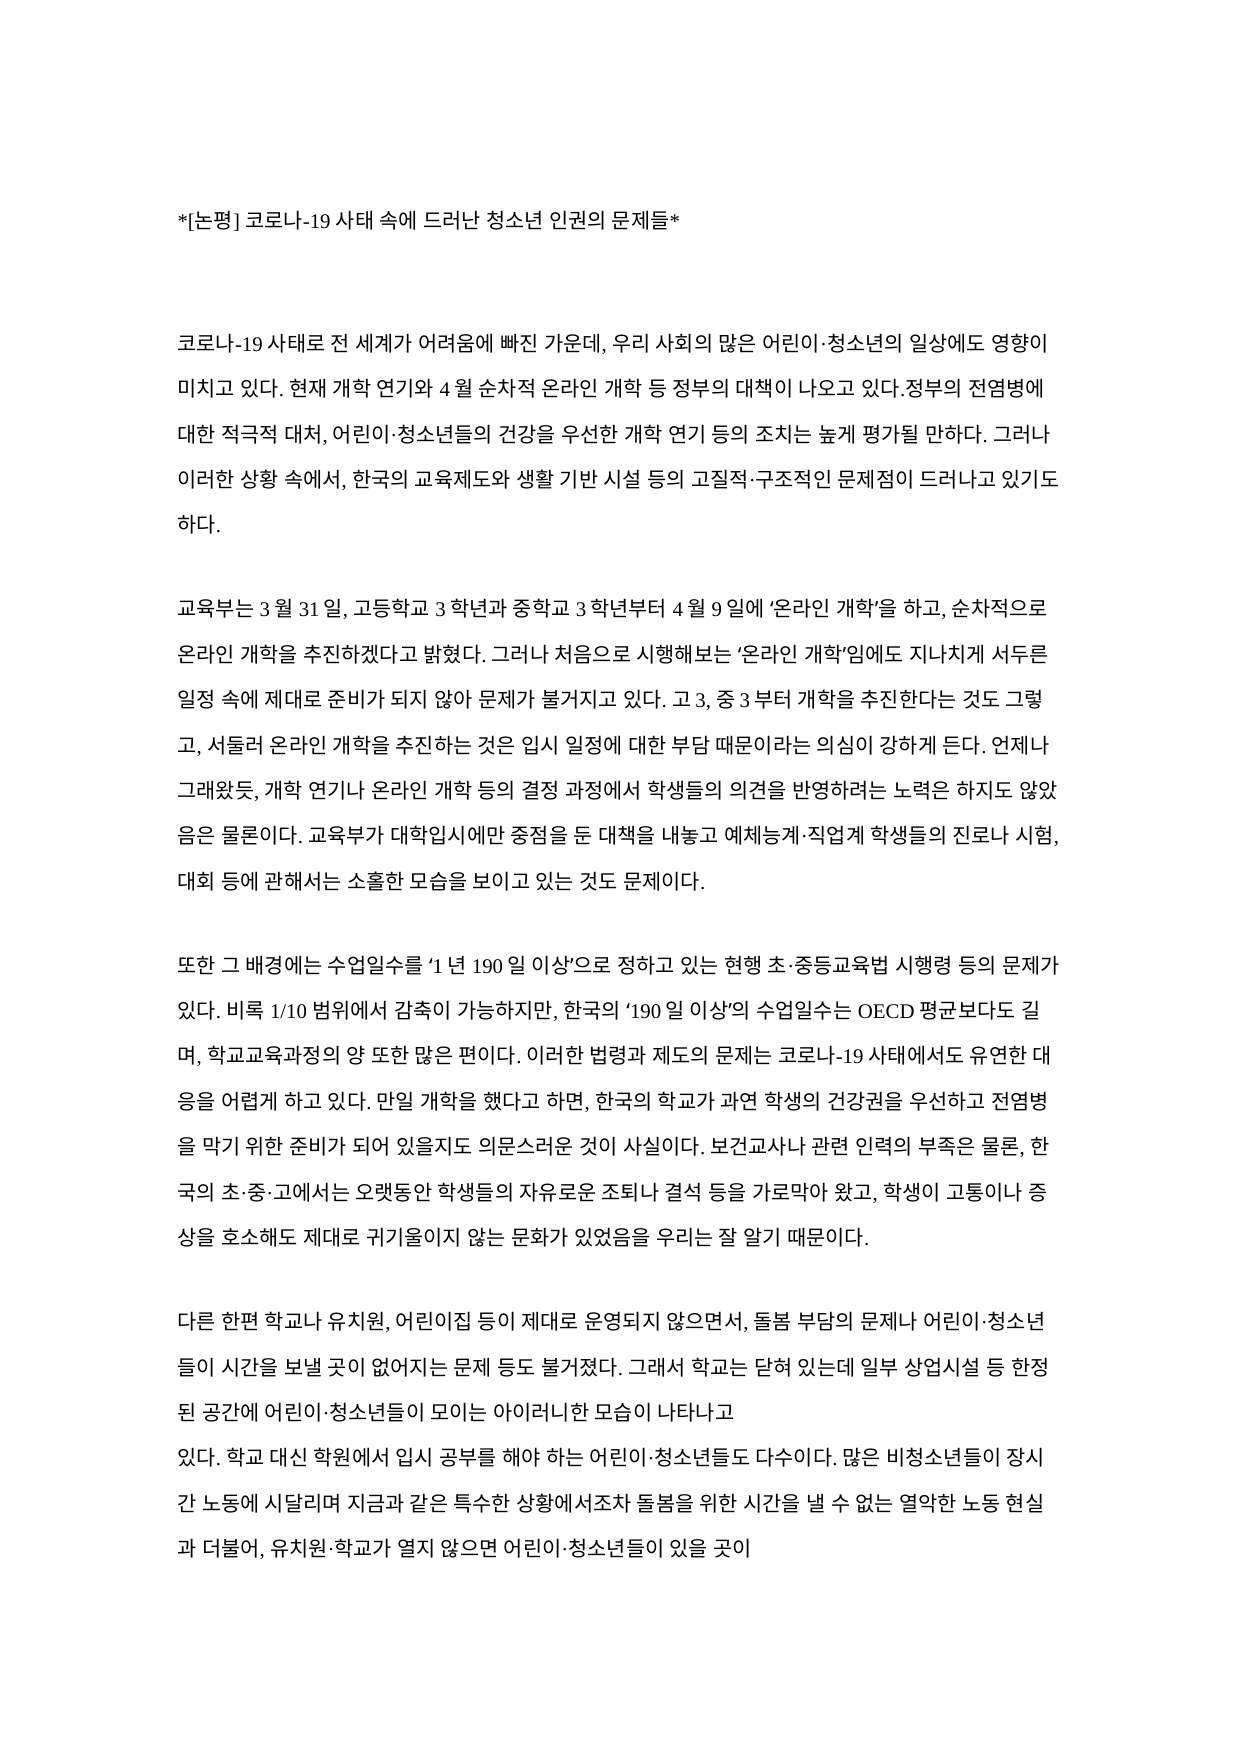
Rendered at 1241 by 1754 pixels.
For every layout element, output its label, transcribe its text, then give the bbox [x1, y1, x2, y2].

text 코로나-19 사태로 전 세계가 어려움에 빠진 가운데, 우리 사회의 많은 어린이·청소년의 일상에도 영향이 미치고 있다. 현재 개학 연기와 4월 순차적 온라인 개학 등 정부의 대책이 나오고 있다.정부의 전염병에 대한 적극적 대처, 어린이·청소년들의 건강을 우선한 개학 연기 등의 조치는 높게 평가될 만하다. 그러나 이러한 상황 속에서, 한국의 교육제도와 생활 기반 시설 등의 고질적·구조적인 문제점이 드러나고 있기도 하다. [177, 329, 1063, 539]
text 또한 그 배경에는 수업일수를 ‘1년 190일 이상’으로 정하고 있는 현행 초·중등교육법 시행령 등의 문제가 있다. 비록 1/10 범위에서 감축이 가능하지만, 한국의 ‘190일 이상’의 수업일수는 OECD 평균보다도 길며, 학교교육과정의 양 또한 많은 편이다. 이러한 법령과 제도의 문제는 코로나-19 사태에서도 유연한 대응을 어렵게 하고 있다. 만일 개학을 했다고 하면, 한국의 학교가 과연 학생의 건강권을 우선하고 전염병을 막기 위한 준비가 되어 있을지도 의문스러운 것이 사실이다. 보건교사나 관련 인력의 부족은 물론, 한국의 초·중·고에서는 오랫동안 학생들의 자유로운 조퇴나 결석 등을 가로막아 왔고, 학생이 고통이나 증상을 호소해도 제대로 귀기울이지 않는 문화가 있었음을 우리는 잘 알기 때문이다. [177, 951, 1063, 1252]
text *[논평] 코로나-19 사태 속에 드러난 청소년 인권의 문제들* [177, 207, 1063, 235]
text 다른 한편 학교나 유치원, 어린이집 등이 제대로 운영되지 않으면서, 돌봄 부담의 문제나 어린이·청소년들이 시간을 보낼 곳이 없어지는 문제 등도 불거졌다. 그래서 학교는 닫혀 있는데 일부 상업시설 등 한정된 공간에 어린이·청소년들이 모이는 아이러니한 모습이 나타나고 [177, 1307, 1063, 1426]
text 교육부는 3월 31일, 고등학교 3학년과 중학교 3학년부터 4월 9일에 ‘온라인 개학’을 하고, 순차적으로 온라인 개학을 추진하겠다고 밝혔다. 그러나 처음으로 시행해보는 ‘온라인 개학’임에도 지나치게 서두른 일정 속에 제대로 준비가 되지 않아 문제가 불거지고 있다. 고3, 중3부터 개학을 추진한다는 것도 그렇고, 서둘러 온라인 개학을 추진하는 것은 입시 일정에 대한 부담 때문이라는 의심이 강하게 든다. 언제나 그래왔듯, 개학 연기나 온라인 개학 등의 결정 과정에서 학생들의 의견을 반영하려는 노력은 하지도 않았음은 물론이다. 교육부가 대학입시에만 중점을 둔 대책을 내놓고 예체능계·직업계 학생들의 진로나 시험, 대회 등에 관해서는 소홀한 모습을 보이고 있는 것도 문제이다. [177, 594, 1063, 895]
text 있다. 학교 대신 학원에서 입시 공부를 해야 하는 어린이·청소년들도 다수이다. 많은 비청소년들이 장시간 노동에 시달리며 지금과 같은 특수한 상황에서조차 돌봄을 위한 시간을 낼 수 없는 열악한 노동 현실과 더불어, 유치원·학교가 열지 않으면 어린이·청소년들이 있을 곳이 [177, 1443, 1063, 1563]
